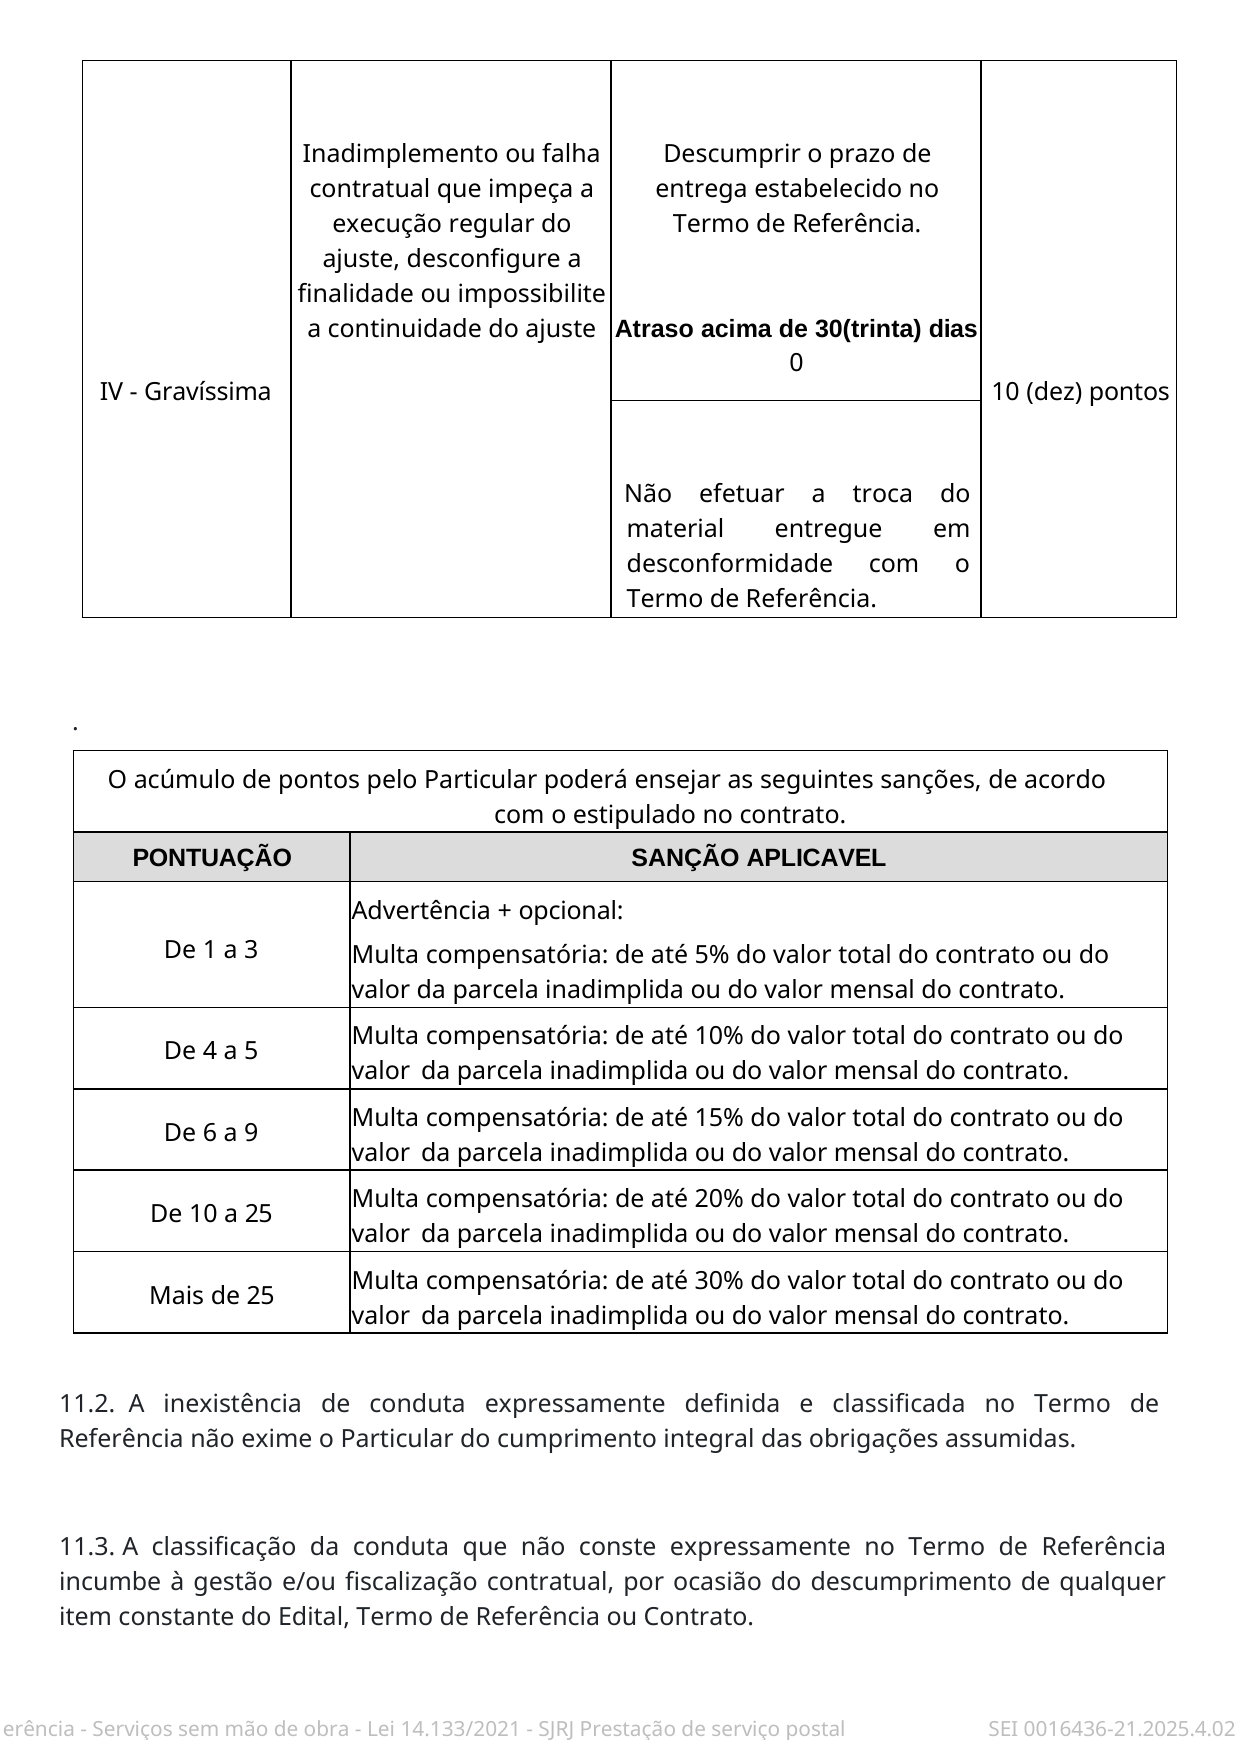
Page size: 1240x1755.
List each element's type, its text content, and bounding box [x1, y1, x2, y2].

table_header Descumprir o prazo de entrega estabelecido no Termo de Referência. Atraso acima de 30(trinta) dias 0 [612, 61, 980, 399]
table_cell De 6 a 9 [74, 1090, 349, 1169]
table_header IV - Gravíssima [83, 61, 290, 617]
table_cell Não efetuar a troca do material entregue em desconformidade com o Termo de Referência. [612, 401, 980, 617]
table_header O acúmulo de pontos pelo Particular poderá ensejar as seguintes sanções, de acordo com o estipulado no contrato. [74, 751, 1167, 831]
table_header 10 (dez) pontos [982, 61, 1176, 617]
table_cell De 1 a 3 [74, 882, 349, 1006]
table_cell Multa compensatória: de até 15% do valor total do contrato ou do valor da parcela inadimplida ou do valor mensal do contrato. [351, 1090, 1167, 1169]
table_cell Multa compensatória: de até 30% do valor total do contrato ou do valor da parcela inadimplida ou do valor mensal do contrato. [351, 1252, 1167, 1332]
table_cell Mais de 25 [74, 1252, 349, 1332]
table_header Inadimplemento ou falha contratual que impeça a execução regular do ajuste, desconfigure a finalidade ou impossibilite a continuidade do ajuste [292, 61, 610, 617]
table_cell De 4 a 5 [74, 1008, 349, 1088]
list A classificação da conduta que não conste expressamente no Termo de Referência incumbe à gestão e/ou fiscalização contratual, por ocasião do descumprimento de qualquer item constante do Edital, Termo de Referência ou Contrato. [59, 1529, 1167, 1633]
table_cell Multa compensatória: de até 20% do valor total do contrato ou do valor da parcela inadimplida ou do valor mensal do contrato. [351, 1171, 1167, 1251]
table_cell Advertência + opcional: Multa compensatória: de até 5% do valor total do contrato ou do valor da parcela inadimplida ou do valor mensal do contrato. [351, 882, 1167, 1006]
text . [72, 704, 1181, 738]
table_cell SANÇÃO APLICAVEL [351, 833, 1167, 881]
table_cell PONTUAÇÃO [74, 833, 349, 881]
list A inexistência de conduta expressamente definida e classificada no Termo de Referência não exime o Particular do cumprimento integral das obrigações assumidas. [59, 1385, 1161, 1454]
table_cell Multa compensatória: de até 10% do valor total do contrato ou do valor da parcela inadimplida ou do valor mensal do contrato. [351, 1008, 1167, 1088]
table_cell De 10 a 25 [74, 1171, 349, 1251]
